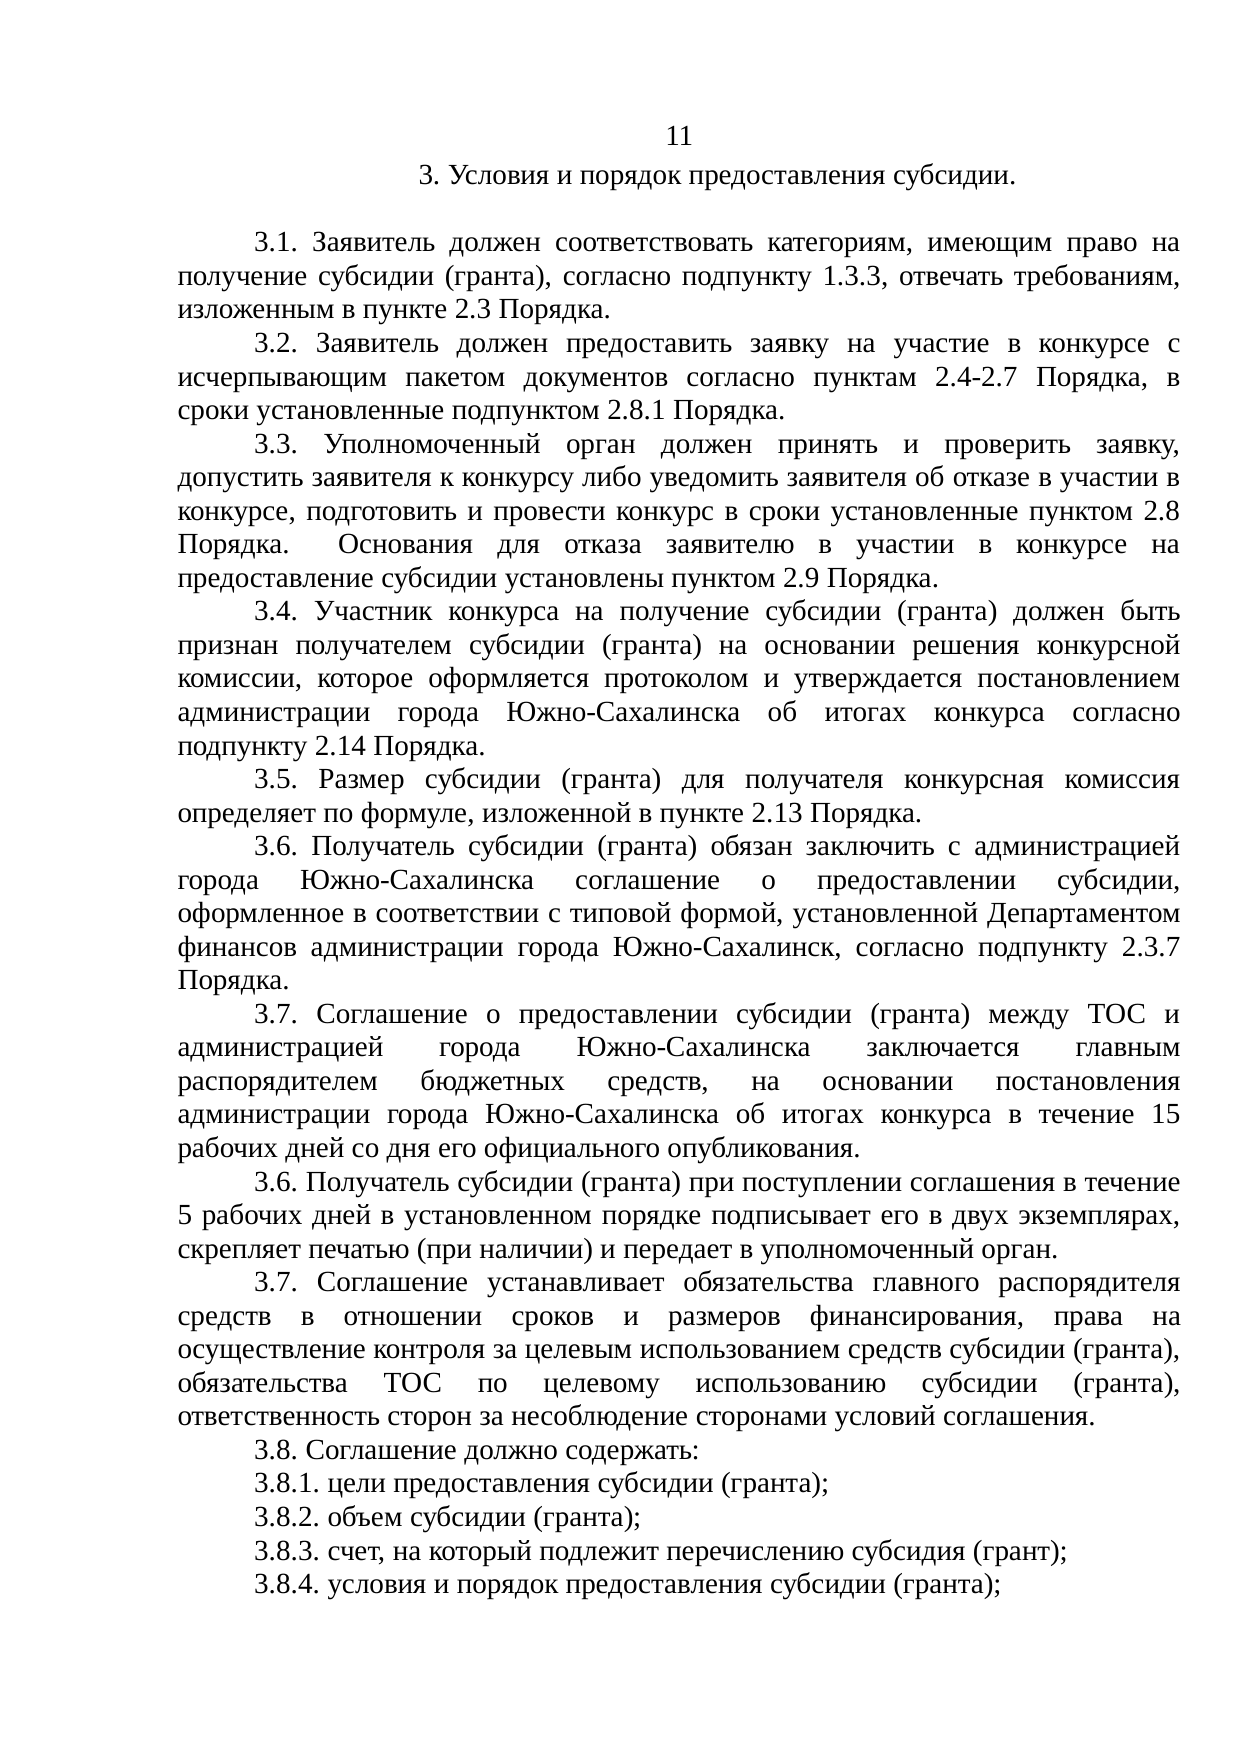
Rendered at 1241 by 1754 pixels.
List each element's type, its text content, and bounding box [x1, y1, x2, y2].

text 3.8.3. счет, на который подлежит перечислению субсидия (грант); [177, 1533, 1181, 1566]
text 3.7. Соглашение о предоставлении субсидии (гранта) между ТОС и администрацией города Южно-Сахалинска заключается главным распорядителем бюджетных средств, на основании постановления администрации города Южно-Сахалинска об итогах конкурса в течение 15 рабочих дней со дня его официального опубликования. [177, 996, 1181, 1164]
text 3.7. Соглашение устанавливает обязательства главного распорядителя средств в отношении сроков и размеров финансирования, права на осуществление контроля за целевым использованием средств субсидии (гранта), обязательства ТОС по целевому использованию субсидии (гранта), ответственность сторон за несоблюдение сторонами условий соглашения. [177, 1264, 1181, 1432]
text 3.8.1. цели предоставления субсидии (гранта); [177, 1466, 1181, 1499]
text 3. Условия и порядок предоставления субсидии. [177, 158, 1181, 191]
text 3.1. Заявитель должен соответствовать категориям, имеющим право на получение субсидии (гранта), согласно подпункту 1.3.3, отвечать требованиям, изложенным в пункте 2.3 Порядка. [177, 225, 1181, 325]
text 3.6. Получатель субсидии (гранта) обязан заключить с администрацией города Южно-Сахалинска соглашение о предоставлении субсидии, оформленное в соответствии с типовой формой, установленной Департаментом финансов администрации города Южно-Сахалинск, согласно подпункту 2.3.7 Порядка. [177, 828, 1181, 996]
text 3.8.2. объем субсидии (гранта); [177, 1499, 1181, 1533]
text 3.5. Размер субсидии (гранта) для получателя конкурсная комиссия определяет по формуле, изложенной в пункте 2.13 Порядка. [177, 761, 1181, 828]
text 3.6. Получатель субсидии (гранта) при поступлении соглашения в течение 5 рабочих дней в установленном порядке подписывает его в двух экземплярах, скрепляет печатью (при наличии) и передает в уполномоченный орган. [177, 1164, 1181, 1264]
text 3.8.4. условия и порядок предоставления субсидии (гранта); [177, 1566, 1181, 1600]
text 3.3. Уполномоченный орган должен принять и проверить заявку, допустить заявителя к конкурсу либо уведомить заявителя об отказе в участии в конкурсе, подготовить и провести конкурс в сроки установленные пунктом 2.8 Порядка. Основания для отказа заявителю в участии в конкурсе на предоставление субсидии установлены пунктом 2.9 Порядка. [177, 426, 1181, 594]
text 3.2. Заявитель должен предоставить заявку на участие в конкурсе с исчерпывающим пакетом документов согласно пунктам 2.4-2.7 Порядка, в сроки установленные подпунктом 2.8.1 Порядка. [177, 325, 1181, 426]
text 3.4. Участник конкурса на получение субсидии (гранта) должен быть признан получателем субсидии (гранта) на основании решения конкурсной комиссии, которое оформляется протоколом и утверждается постановлением администрации города Южно-Сахалинска об итогах конкурса согласно подпункту 2.14 Порядка. [177, 594, 1181, 761]
text 3.8. Соглашение должно содержать: [177, 1432, 1181, 1466]
